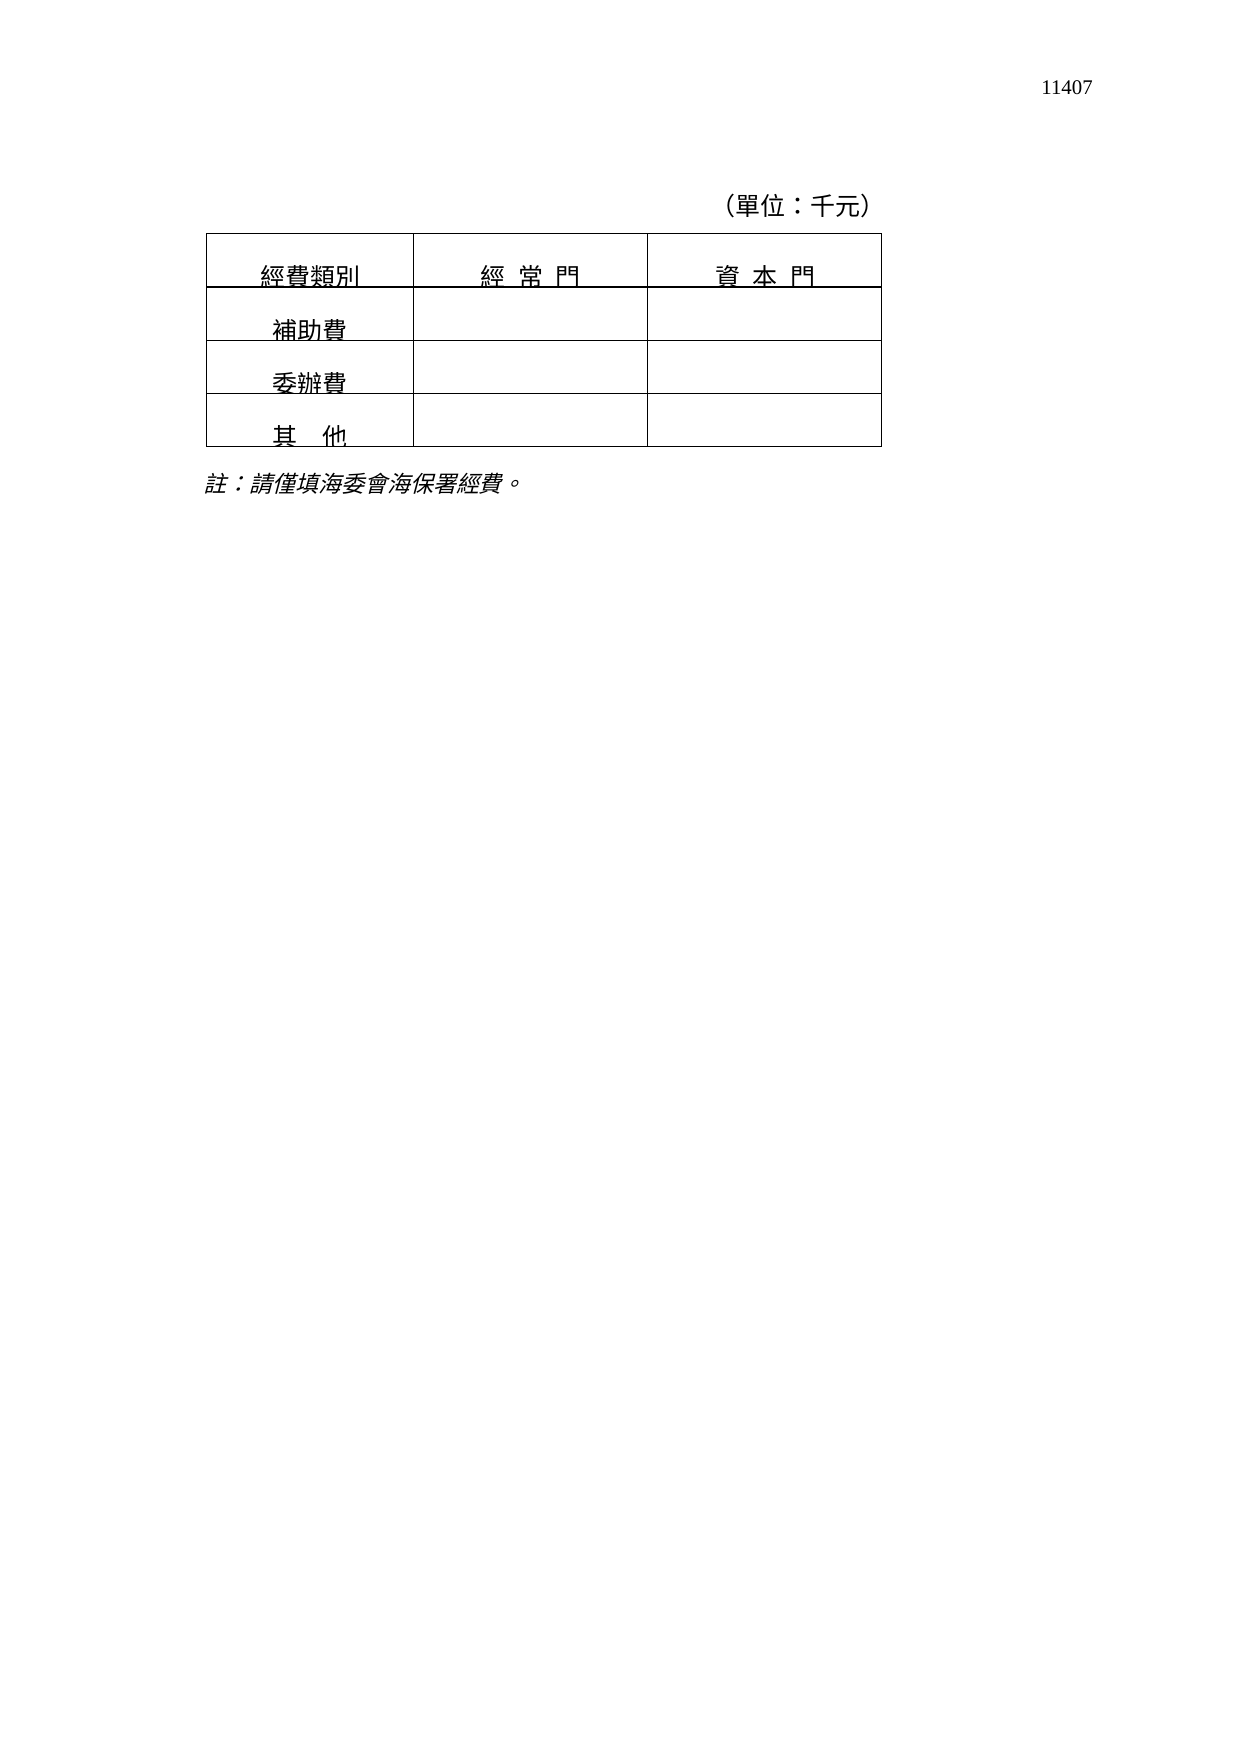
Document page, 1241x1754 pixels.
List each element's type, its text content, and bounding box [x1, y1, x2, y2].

table_cell [648, 288, 881, 339]
text （單位：千元） [148, 163, 1092, 226]
table_cell [414, 341, 647, 393]
table_cell 其 他 [207, 394, 413, 446]
table_cell [414, 394, 647, 446]
table_cell 補助費 [207, 288, 413, 339]
table_header 經 常 門 [414, 234, 647, 286]
table_cell 委辦費 [207, 341, 413, 393]
text 註：請僅填海委會海保署經費。 [204, 466, 1092, 499]
table_header 經費類別 [207, 234, 413, 286]
table_cell [648, 341, 881, 393]
table_header 資 本 門 [648, 234, 881, 286]
table_cell [648, 394, 881, 446]
table_cell [414, 288, 647, 339]
